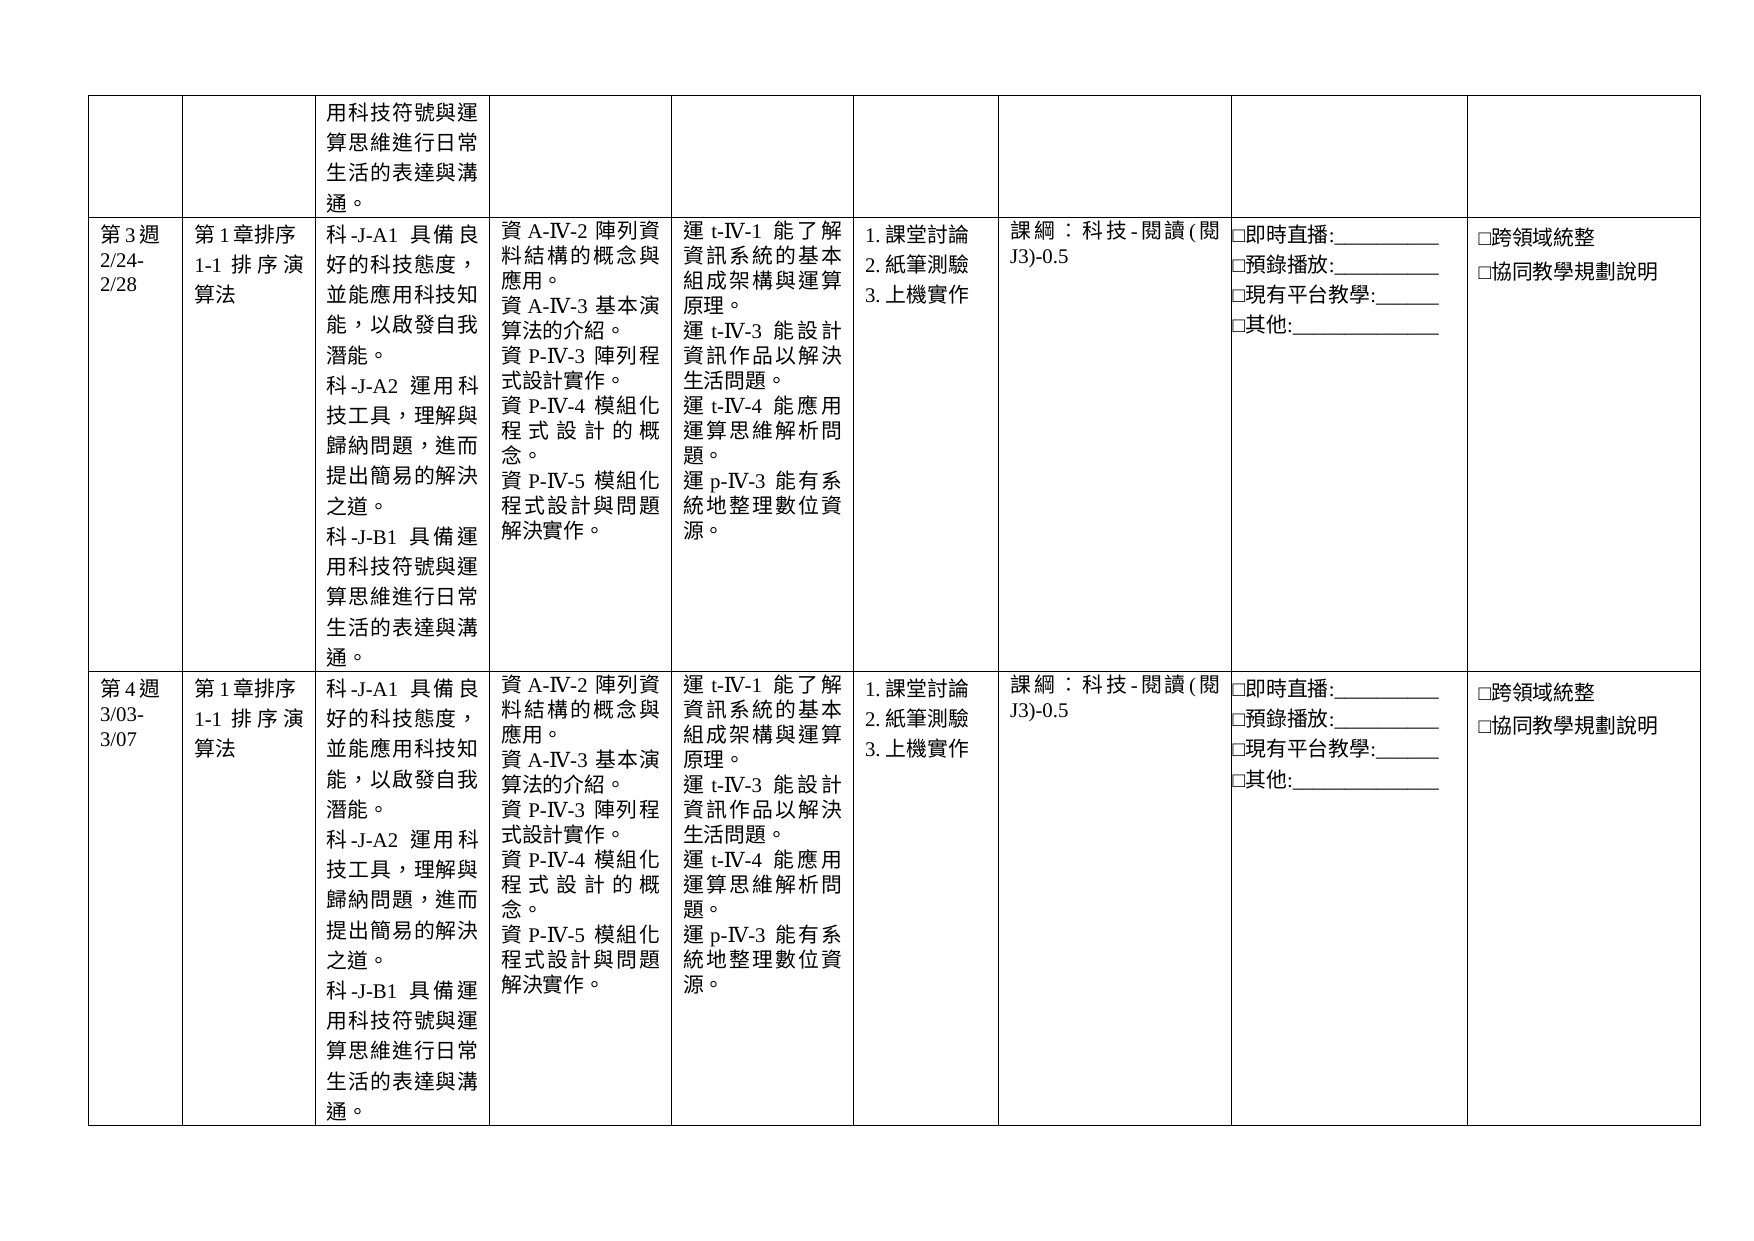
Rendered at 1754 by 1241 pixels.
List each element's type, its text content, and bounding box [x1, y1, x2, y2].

table_cell □跨領域統整 □協同教學規劃說明 [1468, 218, 1700, 671]
table_cell [1468, 96, 1700, 217]
table_cell 課綱︰科技-閱讀(閱J3)-0.5 [999, 672, 1231, 1125]
table_cell [1232, 96, 1467, 217]
table_cell □即時直播:__________ □預錄播放:__________ □現有平台教學:______ □其他:______________ [1232, 672, 1467, 1125]
table_cell 資A-Ⅳ-2 陣列資料結構的概念與應用。 資A-Ⅳ-3 基本演算法的介紹。 資P-Ⅳ-3 陣列程式設計實作。 資P-Ⅳ-4 模組化程式設計的概念。 資P-Ⅳ-5 模組化程式設計與問題解決實作。 [490, 218, 671, 671]
table_cell 第1章排序 1-1排序演算法 [183, 672, 315, 1125]
table_cell [999, 96, 1231, 217]
table_cell 科-J-A1 具備良好的科技態度，並能應用科技知能，以啟發自我潛能。 科-J-A2 運用科技工具，理解與歸納問題，進而提出簡易的解決之道。 科-J-B1 具備運用科技符號與運算思維進行日常生活的表達與溝通。 [316, 218, 489, 671]
table_cell 第1章排序 1-1排序演算法 [183, 218, 315, 671]
table_cell □即時直播:__________ □預錄播放:__________ □現有平台教學:______ □其他:______________ [1232, 218, 1467, 671]
table_cell 課綱︰科技-閱讀(閱J3)-0.5 [999, 218, 1231, 671]
table_cell 運t-Ⅳ-1 能了解資訊系統的基本組成架構與運算原理。 運t-Ⅳ-3 能設計資訊作品以解決生活問題。 運t-Ⅳ-4 能應用運算思維解析問題。 運p-Ⅳ-3 能有系統地整理數位資源。 [672, 218, 853, 671]
table_cell [672, 96, 853, 217]
table_cell [490, 96, 671, 217]
table_cell 運t-Ⅳ-1 能了解資訊系統的基本組成架構與運算原理。 運t-Ⅳ-3 能設計資訊作品以解決生活問題。 運t-Ⅳ-4 能應用運算思維解析問題。 運p-Ⅳ-3 能有系統地整理數位資源。 [672, 672, 853, 1125]
table_cell [89, 96, 182, 217]
table_cell [854, 96, 998, 217]
table_cell [183, 96, 315, 217]
table_cell 資A-Ⅳ-2 陣列資料結構的概念與應用。 資A-Ⅳ-3 基本演算法的介紹。 資P-Ⅳ-3 陣列程式設計實作。 資P-Ⅳ-4 模組化程式設計的概念。 資P-Ⅳ-5 模組化程式設計與問題解決實作。 [490, 672, 671, 1125]
table_cell 科-J-A1 具備良好的科技態度，並能應用科技知能，以啟發自我潛能。 科-J-A2 運用科技工具，理解與歸納問題，進而提出簡易的解決之道。 科-J-B1 具備運用科技符號與運算思維進行日常生活的表達與溝通。 [316, 672, 489, 1125]
table_cell 用科技符號與運算思維進行日常生活的表達與溝通。 [316, 96, 489, 217]
table_cell 第3週 2/24-2/28 [89, 218, 182, 671]
table_cell 1. 課堂討論 2. 紙筆測驗 3. 上機實作 [854, 672, 998, 1125]
table_cell 第4週 3/03-3/07 [89, 672, 182, 1125]
table_cell 1. 課堂討論 2. 紙筆測驗 3. 上機實作 [854, 218, 998, 671]
table_cell □跨領域統整 □協同教學規劃說明 [1468, 672, 1700, 1125]
